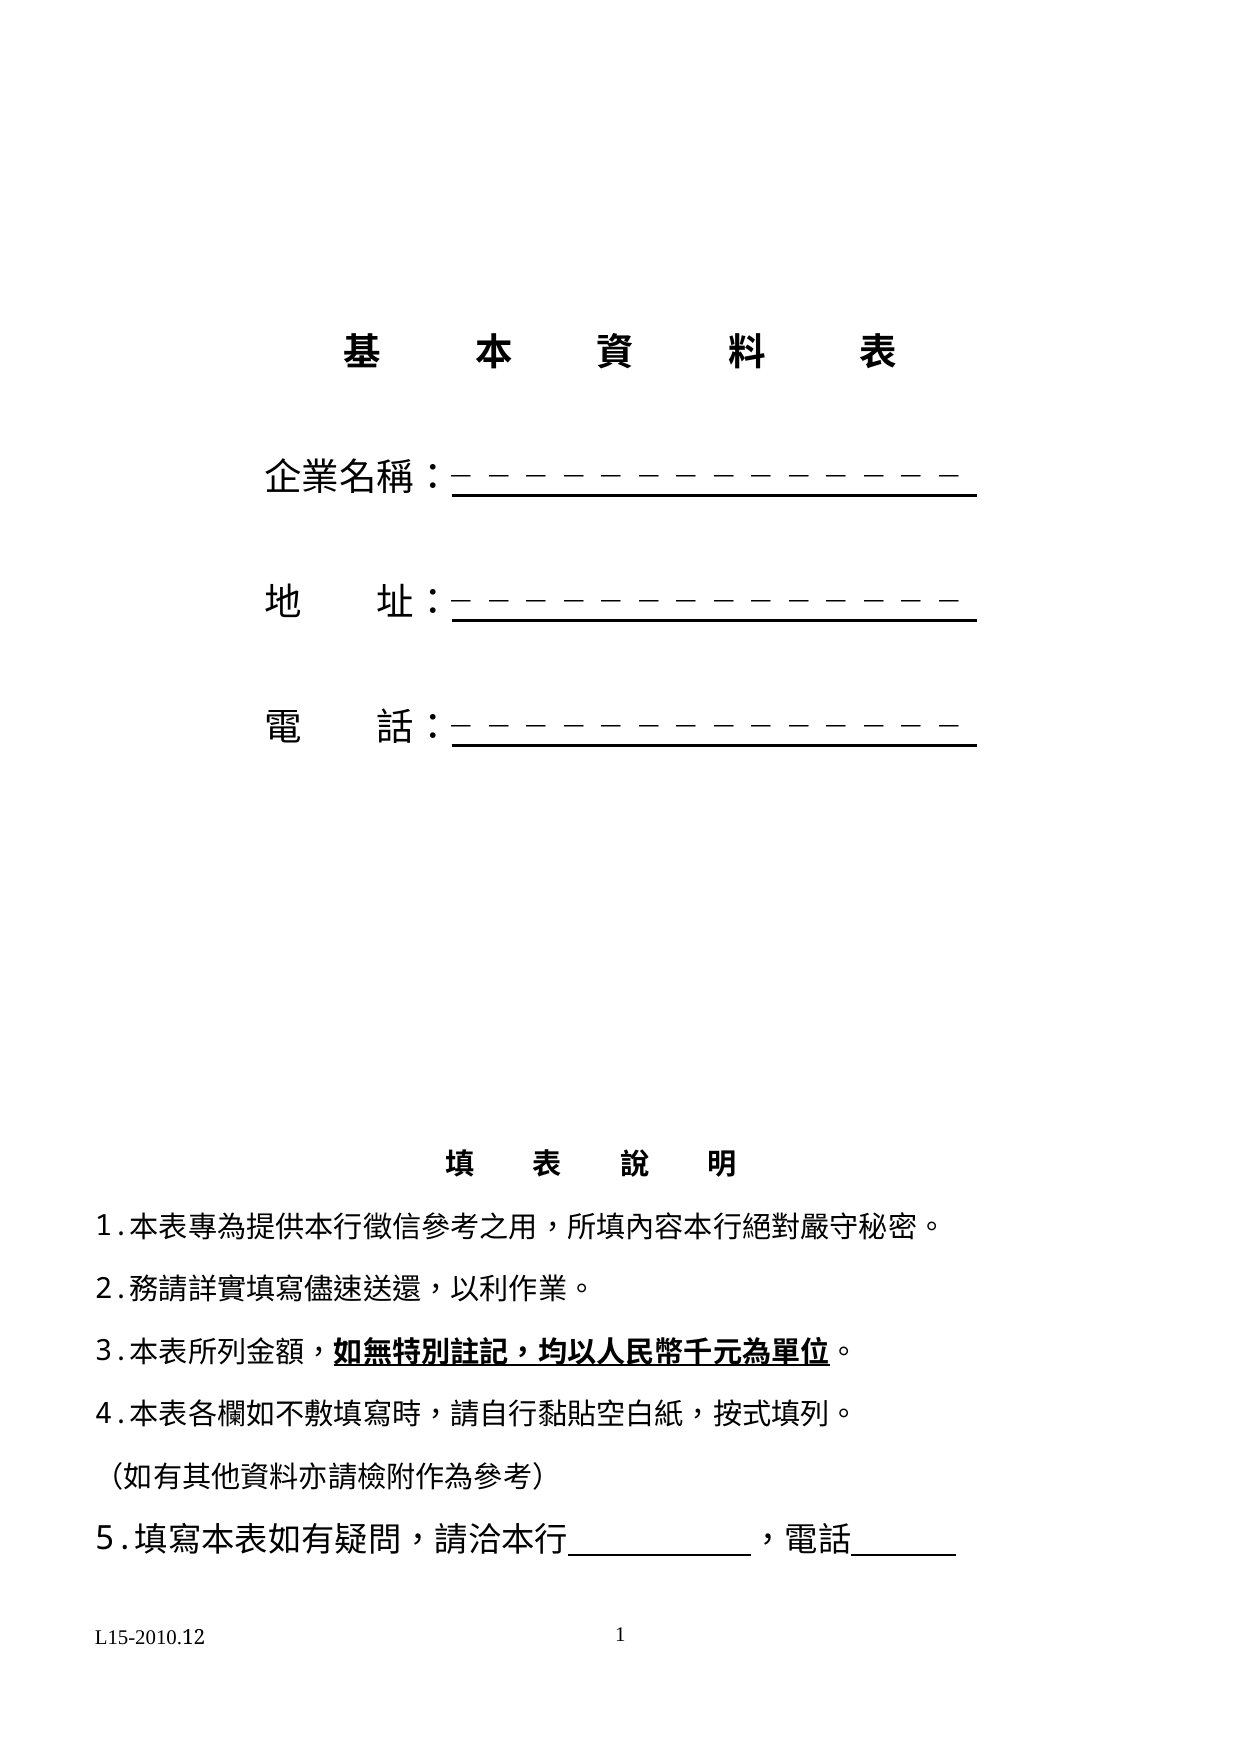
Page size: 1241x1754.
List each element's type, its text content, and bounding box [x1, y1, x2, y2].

text （如有其他資料亦請檢附作為參考） [94, 1433, 1146, 1495]
text 地 址：╴╴╴╴╴╴╴╴╴╴╴╴╴╴ [94, 558, 1146, 620]
text 基 本 資 料 表 [94, 308, 1146, 370]
text 3.本表所列金額，如無特別註記，均以人民幣千元為單位。 [94, 1308, 1146, 1370]
text 電 話：╴╴╴╴╴╴╴╴╴╴╴╴╴╴ [94, 683, 1146, 745]
text 5.填寫本表如有疑問，請洽本行 ，電話 [94, 1495, 1146, 1558]
text 企業名稱：╴╴╴╴╴╴╴╴╴╴╴╴╴╴ [94, 433, 1146, 495]
text 填 表 說 明 [94, 1120, 1146, 1183]
text 4.本表各欄如不敷填寫時，請自行黏貼空白紙，按式填列。 [94, 1370, 1146, 1433]
text 1.本表專為提供本行徵信參考之用，所填內容本行絕對嚴守秘密。 [94, 1183, 1146, 1245]
text 2.務請詳實填寫儘速送還，以利作業。 [94, 1245, 1146, 1308]
